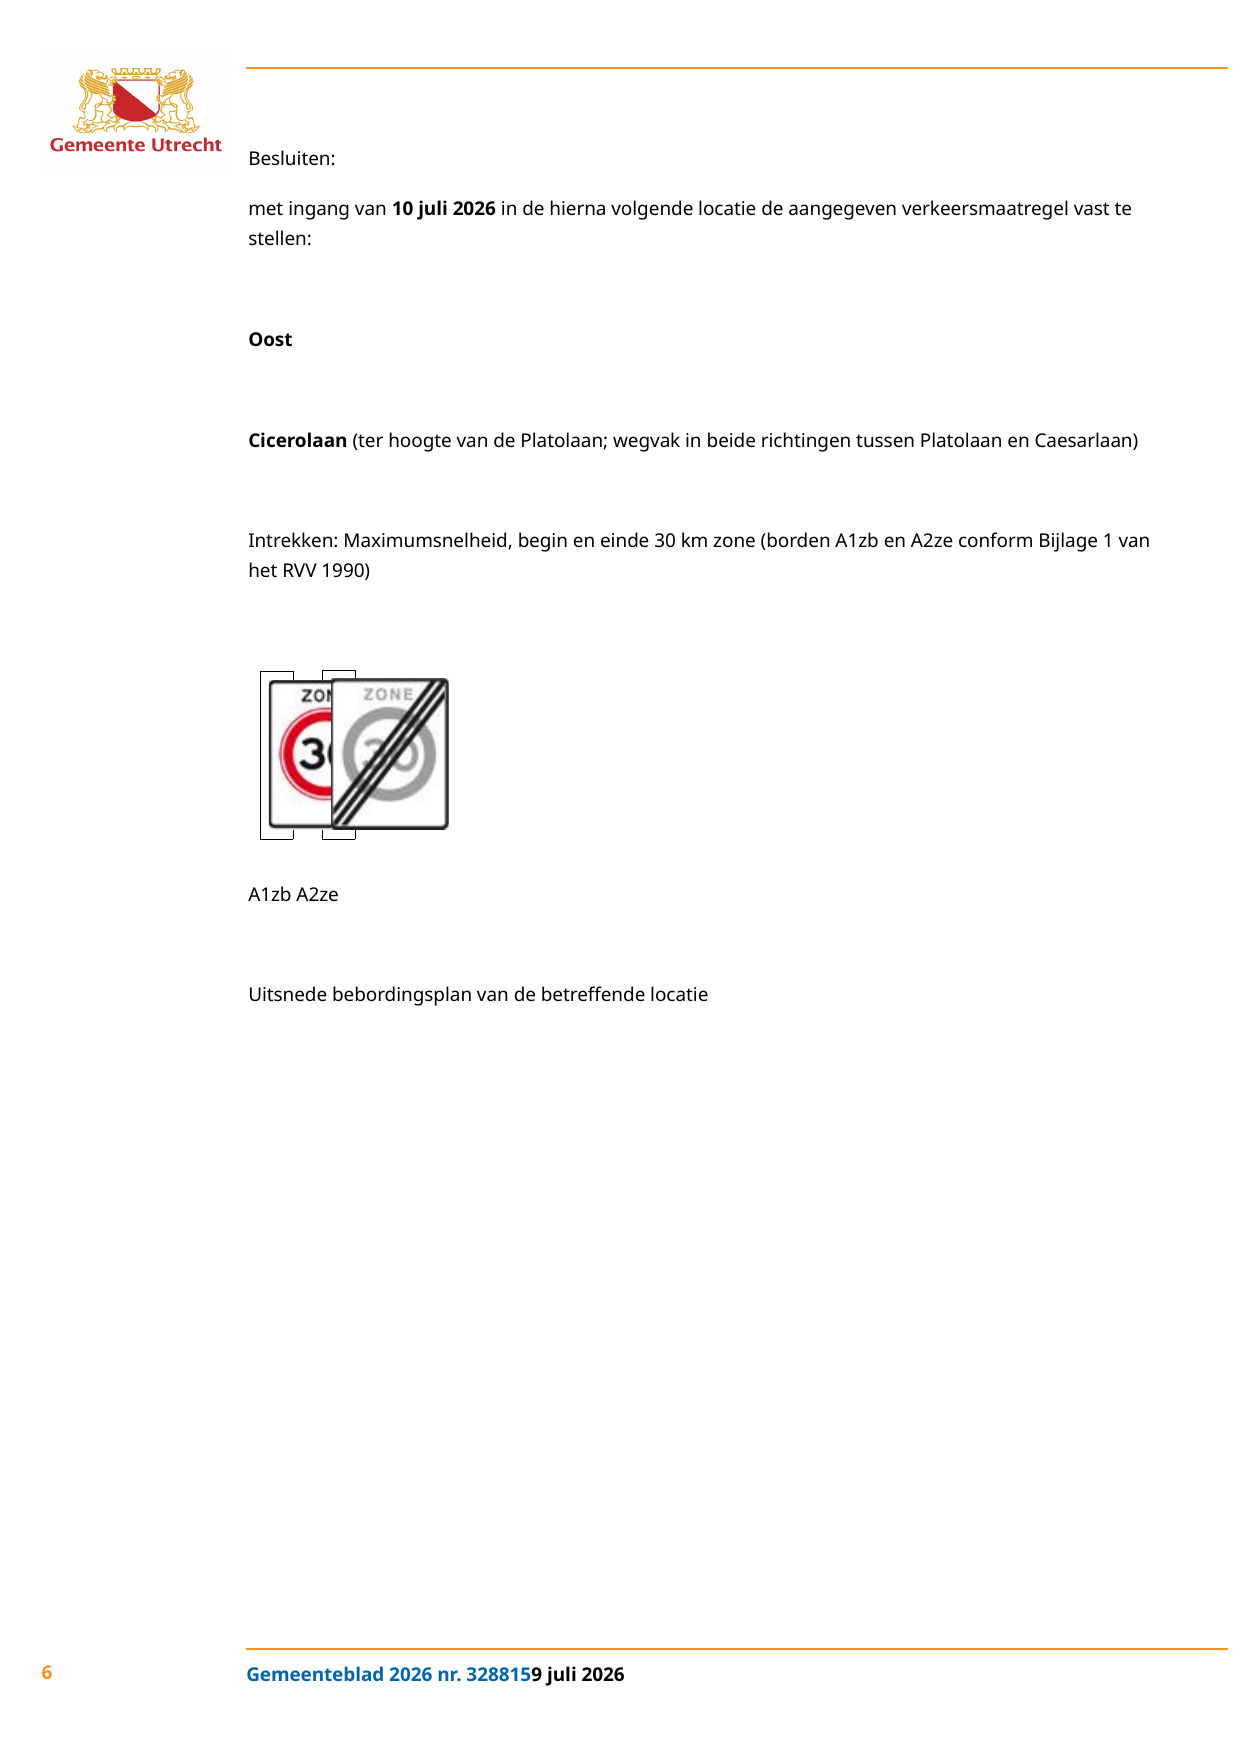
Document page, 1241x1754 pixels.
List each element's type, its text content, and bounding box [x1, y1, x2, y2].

text met ingang van 10 juli 2026 in de hierna volgende locatie de aangegeven verkeersmaatregel vast te stellen: [248, 196, 1152, 251]
picture [41, 47, 231, 172]
text Besluiten: [248, 145, 1152, 171]
text A1zb A2ze [248, 881, 1152, 906]
text Intrekken: Maximumsnelheid, begin en einde 30 km zone (borden A1zb en A2ze conform Bijlage 1 van het RVV 1990) [248, 528, 1152, 583]
text Uitsnede bebordingsplan van de betreffende locatie [248, 982, 1152, 1007]
picture [268, 678, 449, 830]
text Cicerolaan (ter hoogte van de Platolaan; wegvak in beide richtingen tussen Platolaan en Caesarlaan) [248, 427, 1152, 453]
text Oost [248, 326, 1152, 352]
